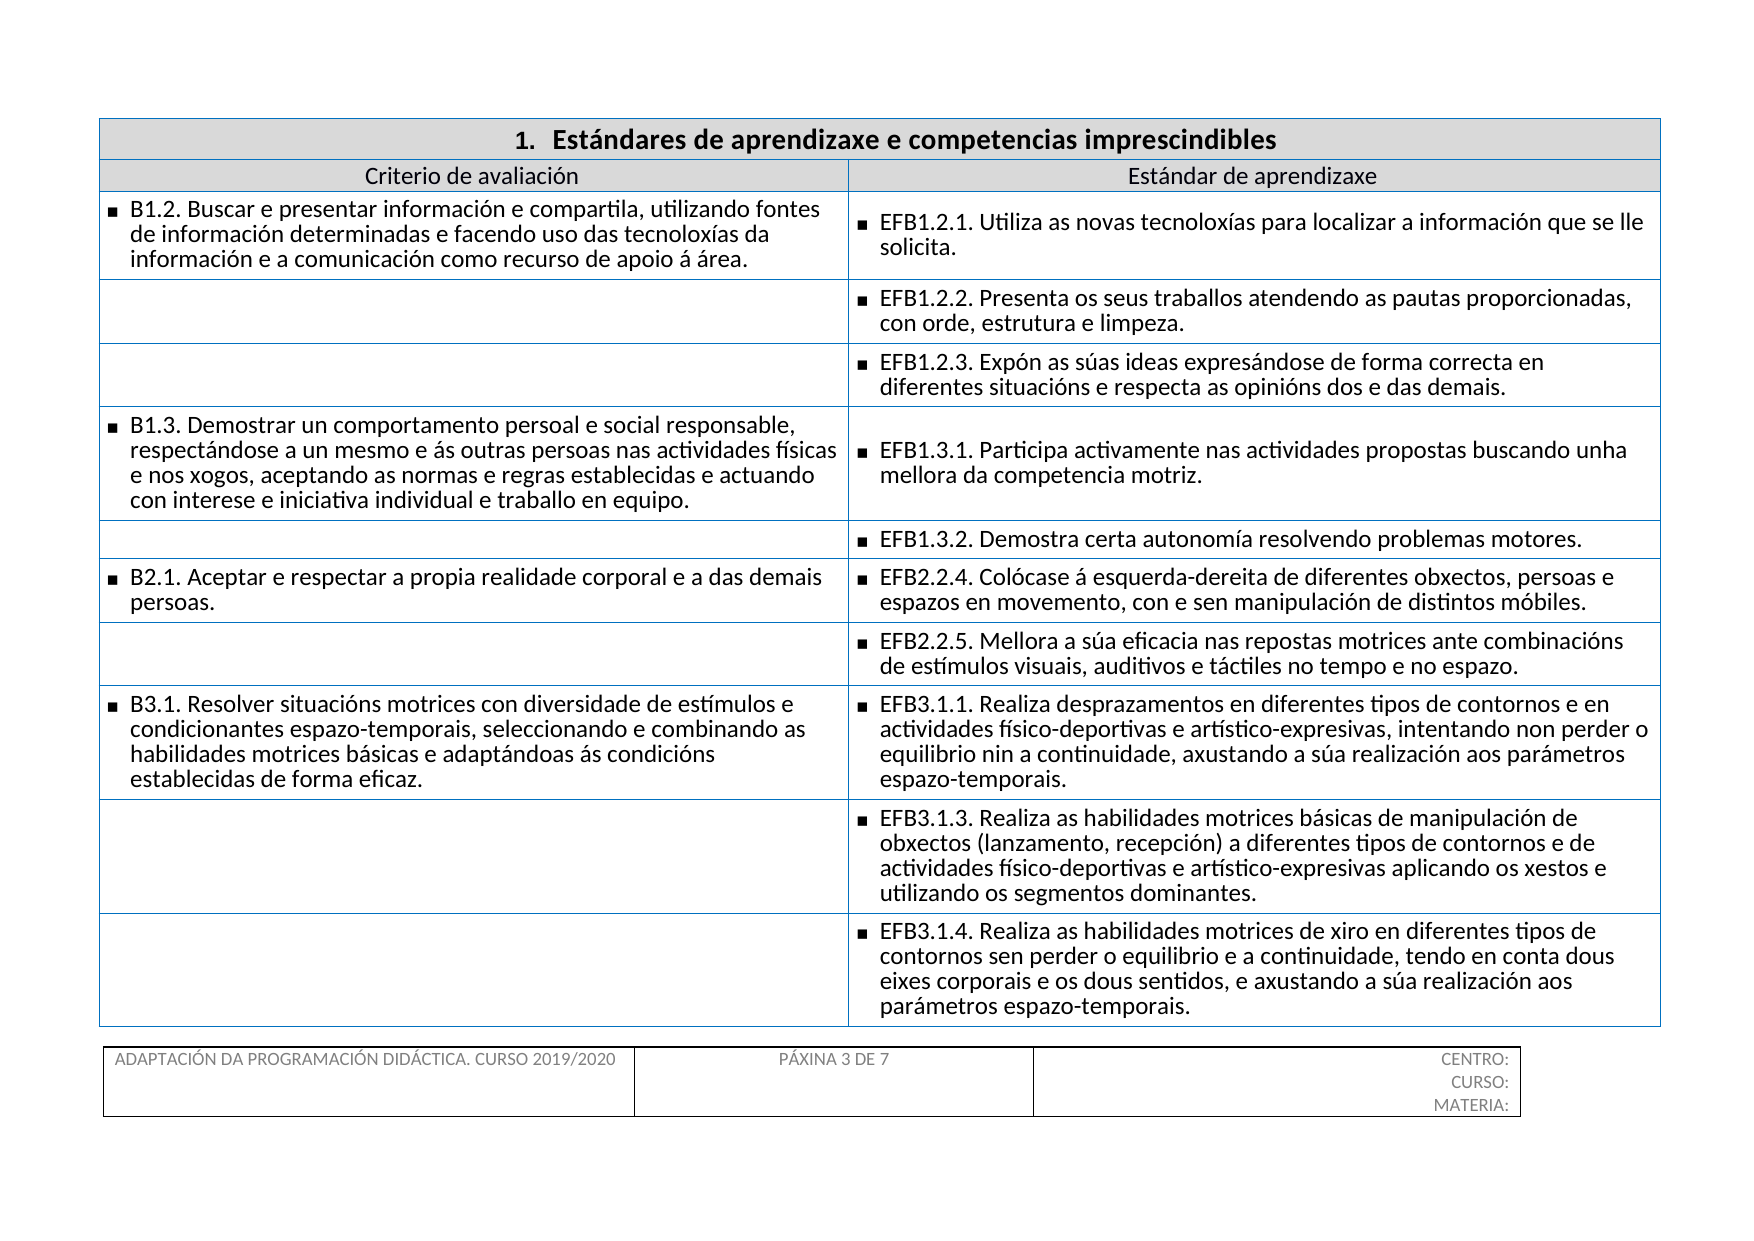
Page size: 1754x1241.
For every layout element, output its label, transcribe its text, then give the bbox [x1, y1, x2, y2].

table_cell B2.1. Aceptar e respectar a propia realidade corporal e a das demais persoas. [100, 559, 848, 622]
table_cell EFB3.1.3. Realiza as habilidades motrices básicas de manipulación de obxectos (lanzamento, recepción) a diferentes tipos de contornos e de actividades físico-deportivas e artístico-expresivas aplicando os xestos e utilizando os segmentos dominantes. [849, 800, 1660, 912]
table_cell [100, 280, 848, 343]
table_cell EFB1.2.2. Presenta os seus traballos atendendo as pautas proporcionadas, con orde, estrutura e limpeza. [849, 280, 1660, 343]
table_cell [100, 800, 848, 912]
table_cell Estándar de aprendizaxe [849, 160, 1660, 191]
table_cell EFB2.2.5. Mellora a súa eficacia nas repostas motrices ante combinacións de estímulos visuais, auditivos e táctiles no tempo e no espazo. [849, 623, 1660, 685]
table_cell EFB1.3.2. Demostra certa autonomía resolvendo problemas motores. [849, 521, 1660, 558]
table_cell EFB3.1.1. Realiza desprazamentos en diferentes tipos de contornos e en actividades físico-deportivas e artístico-expresivas, intentando non perder o equilibrio nin a continuidade, axustando a súa realización aos parámetros espazo-temporais. [849, 686, 1660, 799]
table_cell [100, 914, 848, 1026]
table_cell [100, 344, 848, 406]
table_cell B1.2. Buscar e presentar información e compartila, utilizando fontes de información determinadas e facendo uso das tecnoloxías da información e a comunicación como recurso de apoio á área. [100, 192, 848, 279]
table_cell EFB1.3.1. Participa activamente nas actividades propostas buscando unha mellora da competencia motriz. [849, 407, 1660, 520]
table_cell Criterio de avaliación [100, 160, 848, 191]
table_cell [100, 521, 848, 558]
table_cell B1.3. Demostrar un comportamento persoal e social responsable, respectándose a un mesmo e ás outras persoas nas actividades físicas e nos xogos, aceptando as normas e regras establecidas e actuando con interese e iniciativa individual e traballo en equipo. [100, 407, 848, 520]
table_header Estándares de aprendizaxe e competencias imprescindibles [100, 119, 1660, 159]
table_cell EFB1.2.3. Expón as súas ideas expresándose de forma correcta en diferentes situacións e respecta as opinións dos e das demais. [849, 344, 1660, 406]
table_cell EFB2.2.4. Colócase á esquerda-dereita de diferentes obxectos, persoas e espazos en movemento, con e sen manipulación de distintos móbiles. [849, 559, 1660, 622]
table_cell EFB3.1.4. Realiza as habilidades motrices de xiro en diferentes tipos de contornos sen perder o equilibrio e a continuidade, tendo en conta dous eixes corporais e os dous sentidos, e axustando a súa realización aos parámetros espazo-temporais. [849, 914, 1660, 1026]
table_cell EFB1.2.1. Utiliza as novas tecnoloxías para localizar a información que se lle solicita. [849, 192, 1660, 279]
table_cell B3.1. Resolver situacións motrices con diversidade de estímulos e condicionantes espazo-temporais, seleccionando e combinando as habilidades motrices básicas e adaptándoas ás condicións establecidas de forma eficaz. [100, 686, 848, 799]
table_cell [100, 623, 848, 685]
